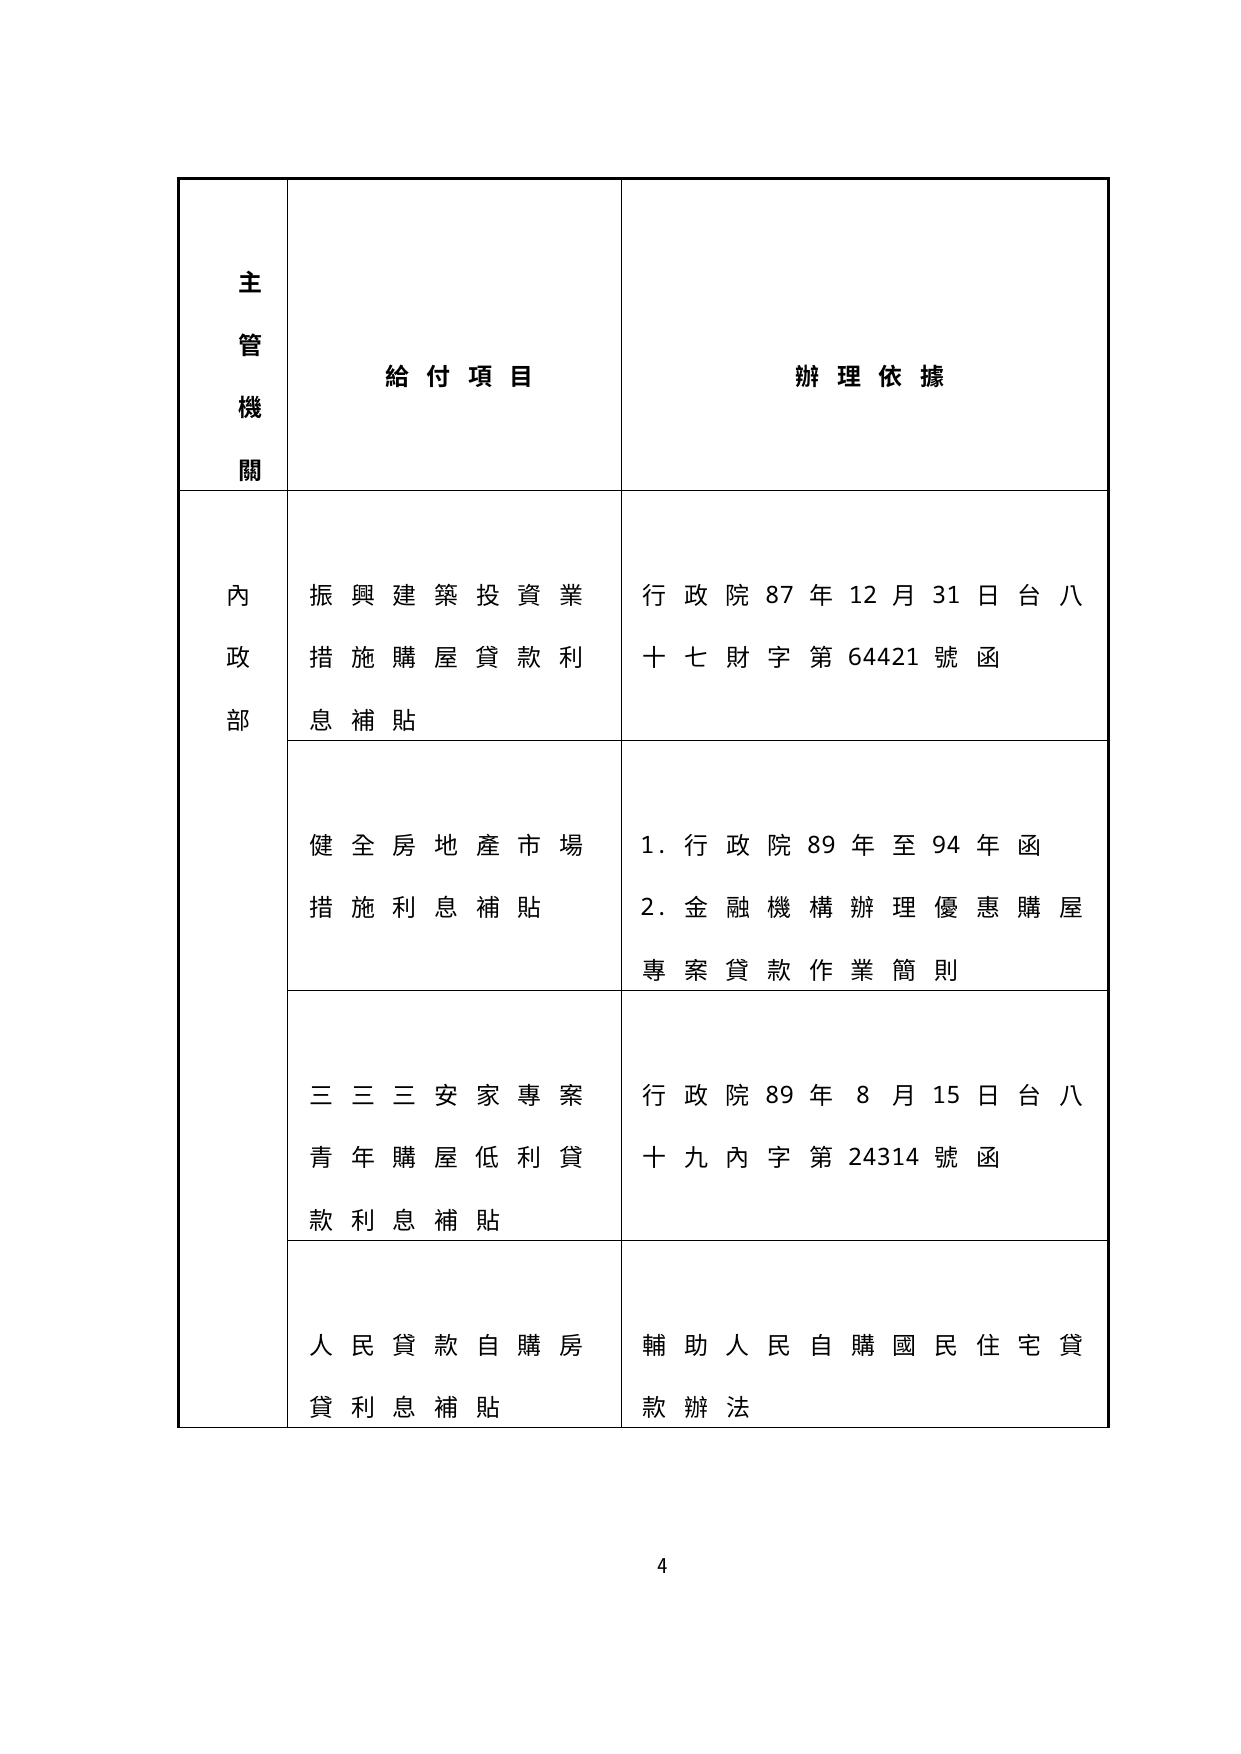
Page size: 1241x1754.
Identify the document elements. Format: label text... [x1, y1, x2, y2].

table_header 給付項目 [288, 180, 621, 490]
table_cell 健全房地產市場措施利息補貼 [288, 741, 621, 990]
table_cell 輔助人民自購國民住宅貸款辦法 [622, 1241, 1107, 1427]
table_cell 行政院89年8月15日台八十九內字第24314號函 [622, 991, 1107, 1240]
table_cell 行政院87年12月31日台八十七財字第64421號函 [622, 491, 1107, 740]
table_cell 內政部 [180, 491, 287, 1427]
table_header 辦理依據 [622, 180, 1107, 490]
table_cell 人民貸款自購房貸利息補貼 [288, 1241, 621, 1427]
table_header 主管機關 [180, 180, 287, 490]
table_cell 振興建築投資業措施購屋貸款利息補貼 [288, 491, 621, 740]
table_cell 三三三安家專案青年購屋低利貸款利息補貼 [288, 991, 621, 1240]
table_cell 1.行政院89年至94年函 2.金融機構辦理優惠購屋專案貸款作業簡則 [622, 741, 1107, 990]
